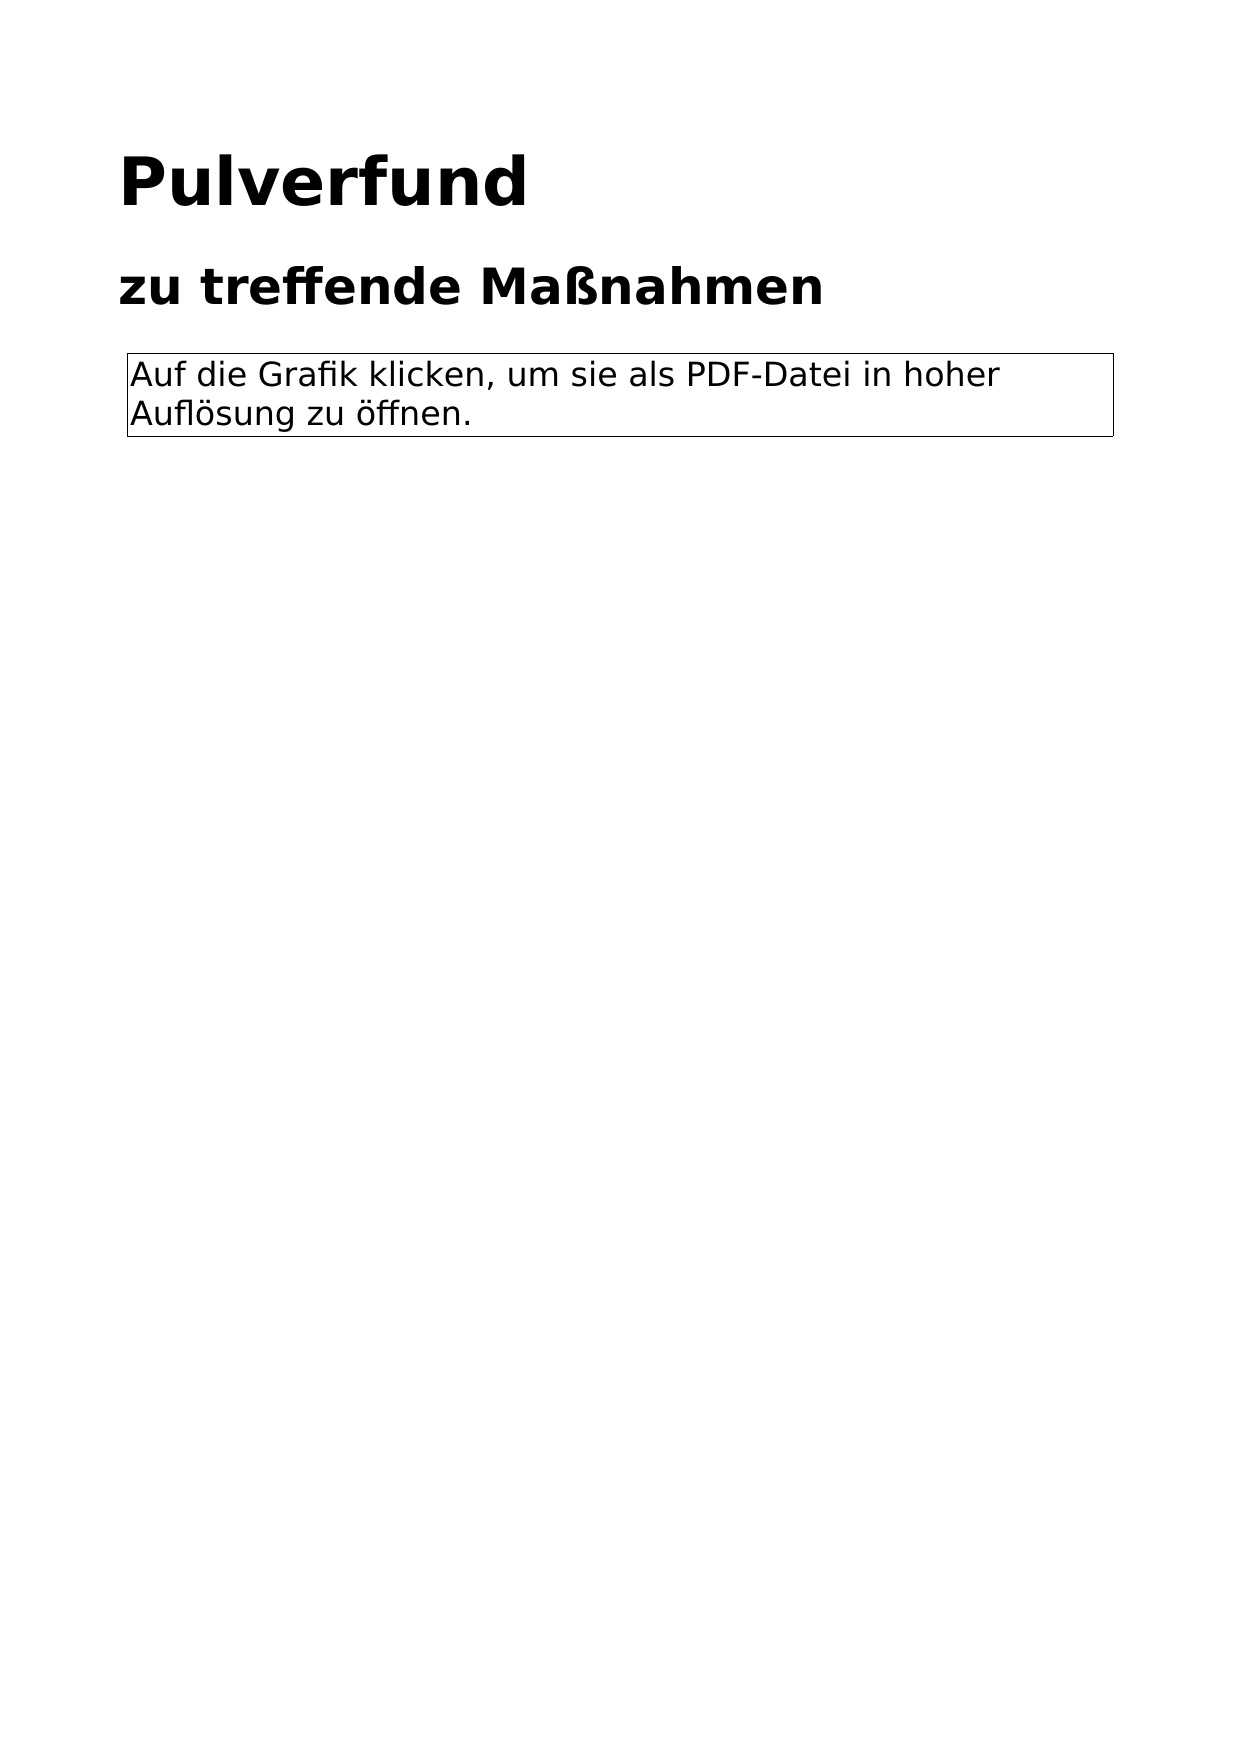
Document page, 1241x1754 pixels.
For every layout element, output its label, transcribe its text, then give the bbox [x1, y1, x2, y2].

table_header Auf die Grafik klicken, um sie als PDF-Datei in hoher Auflösung zu öffnen. [128, 354, 1113, 436]
subtitle zu treffende Maßnahmen [118, 258, 1122, 316]
subtitle Pulverfund [118, 143, 1122, 221]
